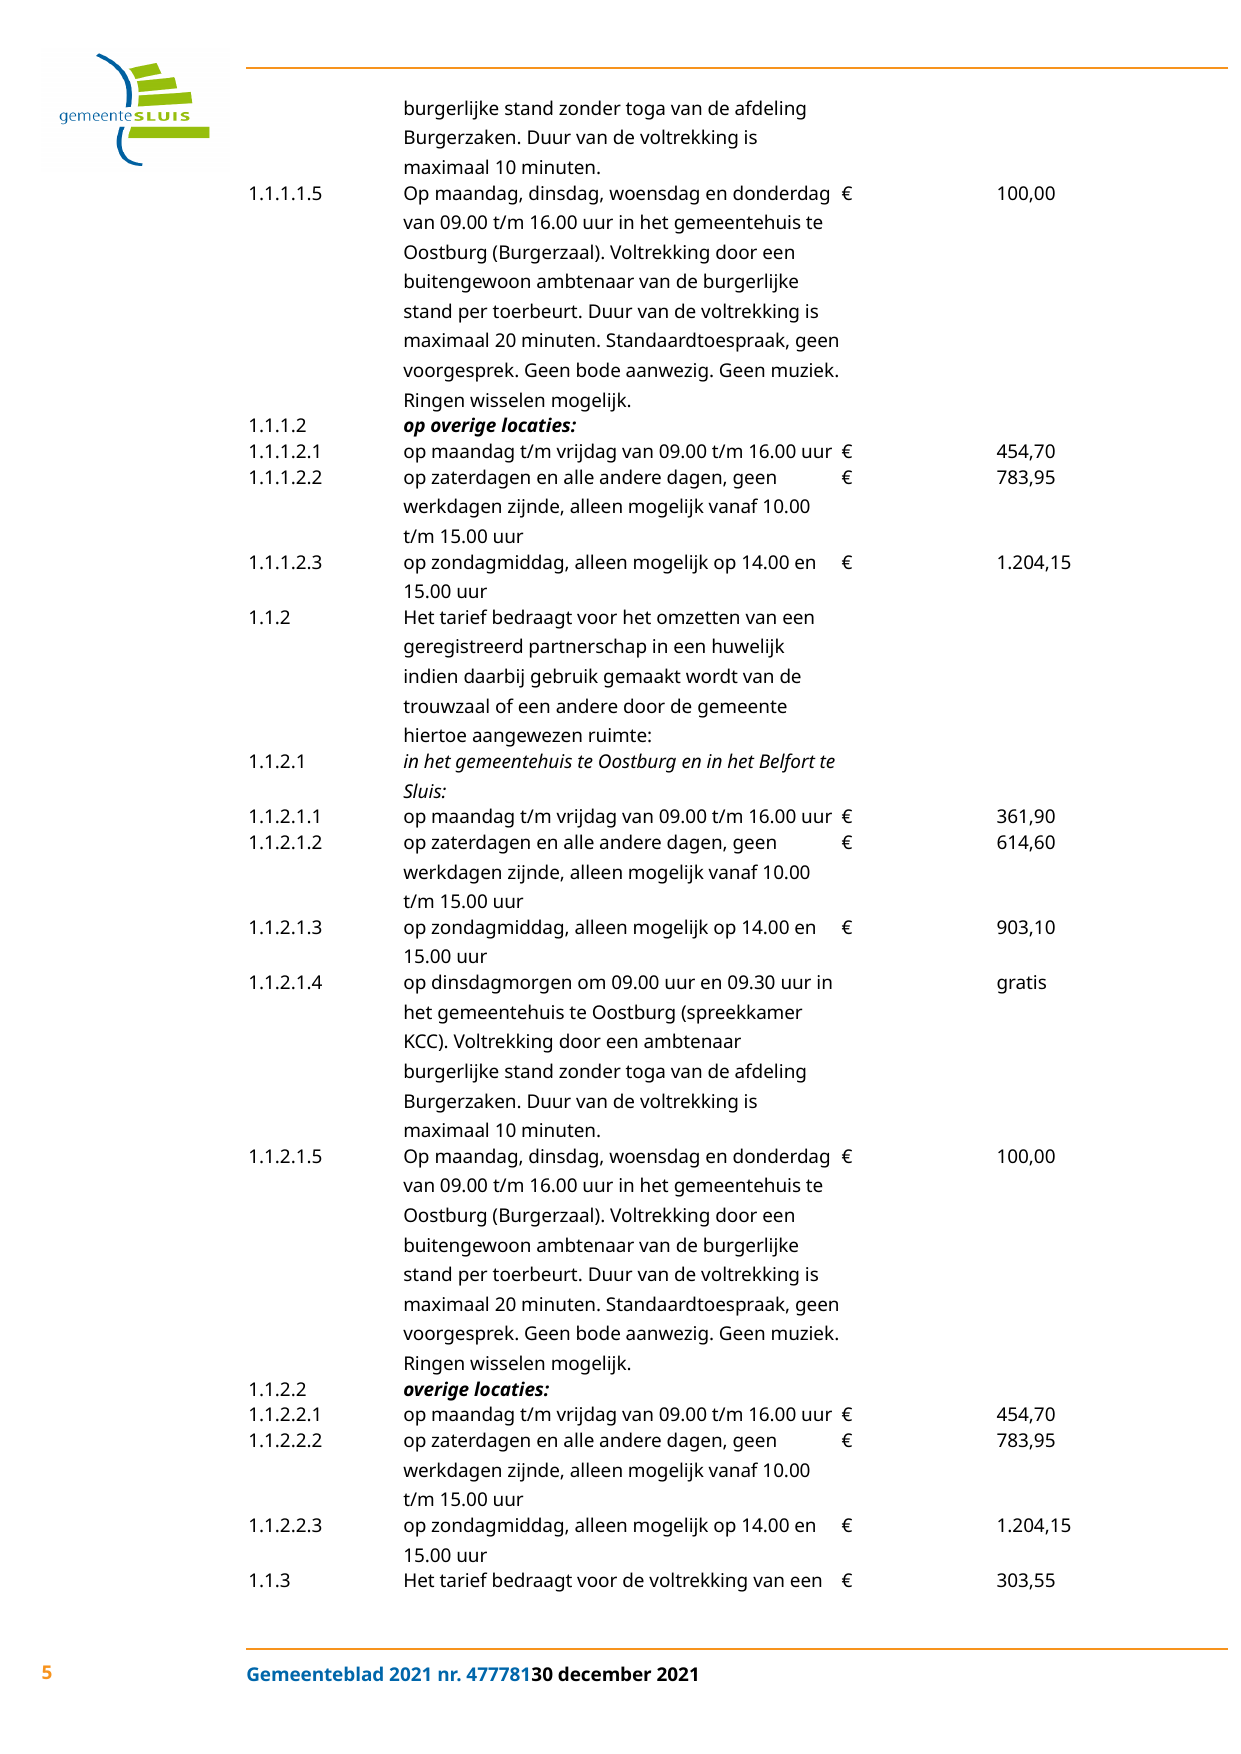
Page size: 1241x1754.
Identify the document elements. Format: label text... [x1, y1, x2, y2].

table_cell 1.204,15 [996, 1512, 1152, 1568]
table_cell 1.1.2.1 [248, 748, 403, 803]
table_cell Het tarief bedraagt voor de voltrekking van een [403, 1568, 841, 1593]
table_cell op zaterdagen en alle andere dagen, geen werkdagen zijnde, alleen mogelijk vanaf 10.00 t/m 15.00 uur [403, 464, 841, 549]
table_cell 1.1.1.2 [248, 413, 403, 438]
picture [41, 47, 231, 172]
table_cell 1.1.3 [248, 1568, 403, 1593]
table_cell € [841, 1428, 996, 1512]
table_cell op maandag t/m vrijdag van 09.00 t/m 16.00 uur [403, 438, 841, 464]
table_cell 454,70 [996, 1402, 1152, 1427]
table_cell 1.1.2.2 [248, 1376, 403, 1402]
table_cell 100,00 [996, 1143, 1152, 1376]
table_cell burgerlijke stand zonder toga van de afdeling Burgerzaken. Duur van de voltrekking is maximaal 10 minuten. [403, 95, 841, 180]
table_cell op maandag t/m vrijdag van 09.00 t/m 16.00 uur [403, 1402, 841, 1427]
table_cell [248, 95, 403, 180]
table_cell 100,00 [996, 180, 1152, 412]
table_cell € [841, 804, 996, 829]
table_cell 1.1.2.1.3 [248, 914, 403, 969]
table_cell 614,60 [996, 829, 1152, 914]
table_cell overige locaties: [403, 1376, 841, 1402]
table_cell [996, 604, 1152, 748]
table_cell 1.1.2.2.3 [248, 1512, 403, 1568]
table_cell 1.1.1.2.1 [248, 438, 403, 464]
table_cell € [841, 180, 996, 412]
table_cell 1.1.2.1.1 [248, 804, 403, 829]
table_cell [841, 748, 996, 803]
table_cell 903,10 [996, 914, 1152, 969]
table_cell € [841, 1143, 996, 1376]
table_cell Op maandag, dinsdag, woensdag en donderdag van 09.00 t/m 16.00 uur in het gemeentehuis te Oostburg (Burgerzaal). Voltrekking door een buitengewoon ambtenaar van de burgerlijke stand per toerbeurt. Duur van de voltrekking is maximaal 20 minuten. Standaardtoespraak, geen voorgesprek. Geen bode aanwezig. Geen muziek. Ringen wisselen mogelijk. [403, 180, 841, 412]
table_cell 1.1.2.1.4 [248, 970, 403, 1143]
table_cell 1.1.1.2.2 [248, 464, 403, 549]
table_cell 1.1.2.2.2 [248, 1428, 403, 1512]
table_cell 783,95 [996, 1428, 1152, 1512]
table_cell op zaterdagen en alle andere dagen, geen werkdagen zijnde, alleen mogelijk vanaf 10.00 t/m 15.00 uur [403, 1428, 841, 1512]
table_cell 1.1.2.1.5 [248, 1143, 403, 1376]
table_cell € [841, 438, 996, 464]
table_cell op maandag t/m vrijdag van 09.00 t/m 16.00 uur [403, 804, 841, 829]
table_cell 303,55 [996, 1568, 1152, 1593]
table_cell 1.1.1.2.3 [248, 549, 403, 604]
table_cell 1.1.1.1.5 [248, 180, 403, 412]
table_cell [996, 413, 1152, 438]
table_cell in het gemeentehuis te Oostburg en in het Belfort te Sluis: [403, 748, 841, 803]
table_cell 1.1.2.1.2 [248, 829, 403, 914]
table_cell [996, 748, 1152, 803]
table_cell 1.1.2.2.1 [248, 1402, 403, 1427]
table_cell [996, 95, 1152, 180]
table_cell € [841, 829, 996, 914]
table_cell 454,70 [996, 438, 1152, 464]
table_cell 1.1.2 [248, 604, 403, 748]
table_cell Op maandag, dinsdag, woensdag en donderdag van 09.00 t/m 16.00 uur in het gemeentehuis te Oostburg (Burgerzaal). Voltrekking door een buitengewoon ambtenaar van de burgerlijke stand per toerbeurt. Duur van de voltrekking is maximaal 20 minuten. Standaardtoespraak, geen voorgesprek. Geen bode aanwezig. Geen muziek. Ringen wisselen mogelijk. [403, 1143, 841, 1376]
table_cell € [841, 1402, 996, 1427]
table_cell [841, 413, 996, 438]
table_cell 361,90 [996, 804, 1152, 829]
table_cell [996, 1376, 1152, 1402]
table_cell op zaterdagen en alle andere dagen, geen werkdagen zijnde, alleen mogelijk vanaf 10.00 t/m 15.00 uur [403, 829, 841, 914]
table_cell € [841, 1568, 996, 1593]
table_cell [841, 1376, 996, 1402]
table_cell [841, 970, 996, 1143]
table_cell € [841, 464, 996, 549]
table_cell op dinsdagmorgen om 09.00 uur en 09.30 uur in het gemeentehuis te Oostburg (spreekkamer KCC). Voltrekking door een ambtenaar burgerlijke stand zonder toga van de afdeling Burgerzaken. Duur van de voltrekking is maximaal 10 minuten. [403, 970, 841, 1143]
table_cell € [841, 914, 996, 969]
table_cell gratis [996, 970, 1152, 1143]
table_cell Het tarief bedraagt voor het omzetten van een geregistreerd partnerschap in een huwelijk indien daarbij gebruik gemaakt wordt van de trouwzaal of een andere door de gemeente hiertoe aangewezen ruimte: [403, 604, 841, 748]
table_cell op zondagmiddag, alleen mogelijk op 14.00 en 15.00 uur [403, 1512, 841, 1568]
table_cell € [841, 549, 996, 604]
table_cell [841, 604, 996, 748]
table_cell op zondagmiddag, alleen mogelijk op 14.00 en 15.00 uur [403, 914, 841, 969]
table_cell op zondagmiddag, alleen mogelijk op 14.00 en 15.00 uur [403, 549, 841, 604]
table_cell 783,95 [996, 464, 1152, 549]
table_cell € [841, 1512, 996, 1568]
table_cell 1.204,15 [996, 549, 1152, 604]
table_cell [841, 95, 996, 180]
table_cell op overige locaties: [403, 413, 841, 438]
